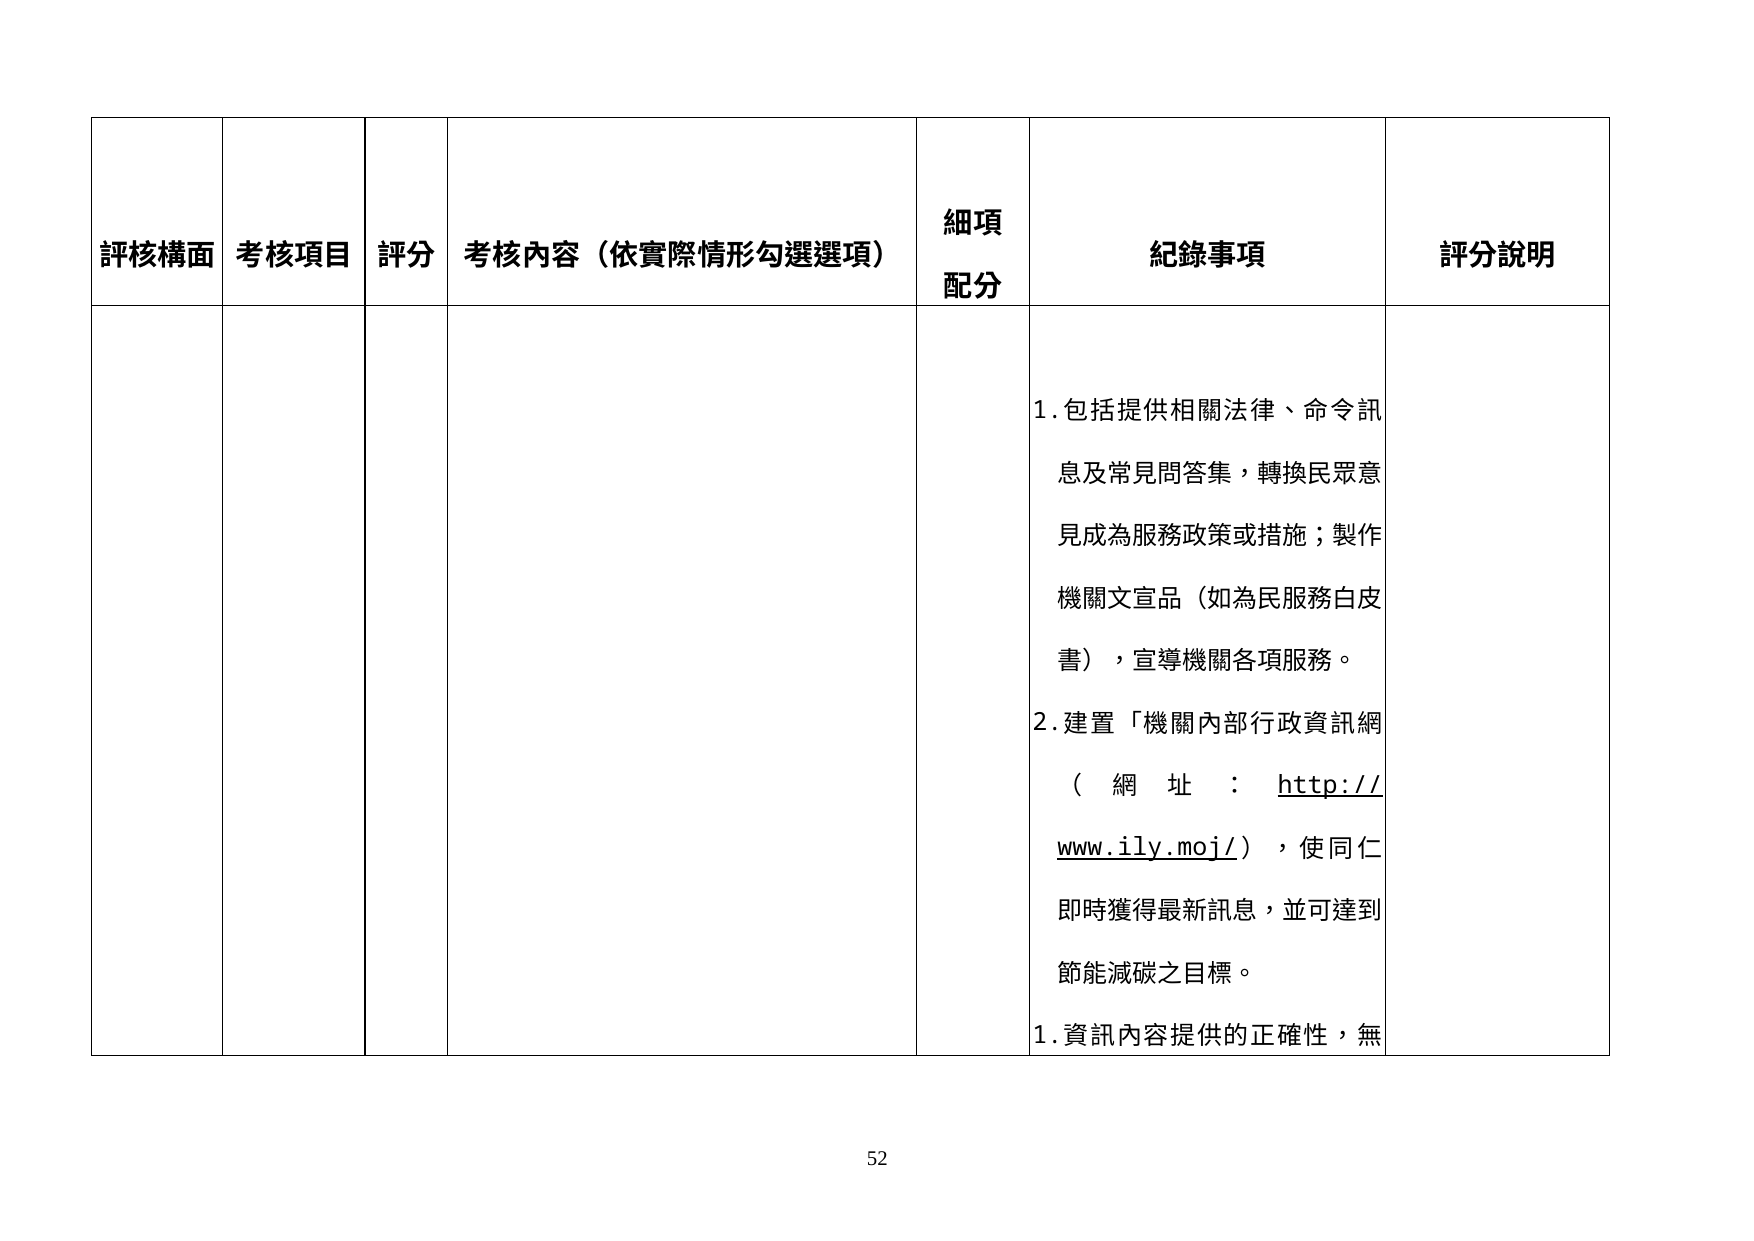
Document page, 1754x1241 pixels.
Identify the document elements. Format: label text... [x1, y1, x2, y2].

table_cell （一）服務流程便捷性（180分） 1.單一窗口服務全功能程度（60分） 建置全功能化單一窗口，提供民眾多種與整合服務情形。 2.申辦案件流程簡化情形（60分） 檢討簡化申辦流程，提升便民服務之績效。 3.申辦案件書表減量程度（60分） 檢討申辦人檢附申辦書表情形，執行簡化措施，提升申辦便利性績效。 （二）服務流程透明度（100分） 1.案件處理流程查詢公開程度（60分） （1）提供案件承辦資訊種類（40分） ■提供承辦單位及電話，且於服務場所及機關網站（頁）公布標準處理流程，並主動告知申請人處理程序。 □提供承辦單位及電話，且於服務場所及機關網站（頁）公布標準處理流程。 □提供承辦單位及電話。 （2）提供案件查詢管道種類（20分） □提供現場、電話、網路及其他方式（如PDA等）。 ■提供現場、電話及網路查詢。 □提供現場查詢。 2.案件處理流程主動回應程度（40分） □機關受理案件後提供申請人收件確認訊息；且處理案件超過標準作業時間主動告知申請人。 ■機關受理案件後提供申請人收件確認訊息。 （一）機關形象(50分) 1.洽公環境適切程度（25分） ■民眾對於機關整體洽公環境的滿意度達85％以上。 □民眾對於機關整體洽公環境的滿意度達75％以上。 □民眾對於機關整體洽公環境的滿意度達65％以上。 2.服務設施合宜程度（25分） ■除提供「核心設施」外，另備有「一般設施」供民眾使用，且有必要的使用說明與管理，確保設施品質。 □提供「核心設施」供民眾使用，且有必要的使用說明與管理，並定期檢查與充實，確保設施品質。 □提供「核心設施」供民眾使用，且有必要的使用說明與管理，確保設施品質。 (二)服務行為友善性與專業度（90分） 服務親和程度（40分） （1）洽公服務禮儀滿意度（20分） ■民眾對於洽公服務禮儀的滿意度達80％以上。 □民眾對於洽公服務禮儀的滿意度達75％以上。 □民眾對於洽公服務禮儀的滿意度達65％以上。 （2）電話禮貌測試績效（20分） ■機關電話禮貌測試結果優良。 （測試分數90分以上） □機關電話禮貌測試結果良好。 （測試分數80分以上） □機關電話禮貌測試結果普通。 （測試分數70分以上） 2.服務可勝任程度（50分） ■服務人員回應問題正確率達90％以上。 □服務人員回應問題正確率達85％以上。 □服務人員回應問題正確率達80％以上。 □服務人員回應問題正確率達75％以上。 □服務人員回應問題正確率達65％以上。 （三）服務行銷有效程度（30分） 施政宣導有效程度（30分） ■施政宣導資料置機關網站公告周知。 ■為民服務場所提供相關文宣品宣傳。 ■辦理施政宣導活動。 ■透過平面或電子媒體進行宣導。 ■藉由參與公益或社區活動進行施政宣導。 （一）顧客滿意情形（80分） 機關服務滿意情形（80分） ■定期辦理服務滿意度調查，且服務滿意度達80﹪以上。 ■定期辦理服務滿意度趨勢分析,自我檢討提出改善服務措施，且有執行績效。 ■服務滿意度成長率 （二）民眾意見回應與改善情形（70分） 辦理民眾意見處理滿意度調查，滿意度達60%以上。 設有民眾意見（含新聞輿情）處理機制及標準作業程序，且定期定期進行演練及檢討，並提供協談諮商服務。 提供民眾意見處理滿意度成長率數據。 （一）資訊公開適切性與內容有效性（50分） 1.公開法令、政策及服務資訊程度（30分） （1）依據「政府資訊公開法」第7條主動公開相關資訊於網站（頁）比例（20分） ■應公開且已公開資訊比例達100％以上，並於網站（頁）設置「主動公開資訊」專區。 □應公開且已公開資訊比例達90％以上，並於網站（頁）設置「主動公開資訊」專區。 （2）服務措施及出版品資訊周知度（10分） □公開服務措施、FAQ、機關活動、文宣品、出版品，另其他重要資訊1種以上。 ■公開服務措施、FAQ、機關活動、文宣品、出版品。 □公開服務措施、FAQ、機關活動、文宣品。 2.資訊內容有效性（20分） ■網站（頁）資訊內容及連結抽測正確件數達14件以上。 □網站（頁）資訊內容及連結抽測正確件數達13件以上。 □網站（頁）資訊內容及連結抽測正確件數達12件以上。 （二）資訊檢完整性與便捷性（50分） ■提供全文檢索。 ■提供檢索功能說明及使用範例及資訊檢索建議。 ■提供進階功能檢索。 ■提供分類檢索，且符合詮釋資料及分類檢索規範。 （一）線上服務量能擴展性（50分） 1.線上服務提供及使用情形（50分） （1）線上服務量能（30分） ■提供線上服務項目。 ■提供線上服務項目成長數據，並持續成長。 ■於MyEGov提供線上服務項目。 （2）線上服務推廣績效（10分） ■透過推廣行銷活動提升民眾對於線上服務的認知與回應情形。 （3）電子表單簡化績效（10分） □提出電子表單簡化建議或執行表單簡化工作，並進行電子表單管理。 ■提出電子表單簡化建議或執行表單簡化工作。 （二）電子參與多樣性（50分） 1.電子參與多元程度（50分） □除民眾意見反映及討論區外，另提供電子參與方式2種以上，且有互動機制及實際回應。 □除民眾意見反映及討論區外，另提供電子參與方式1種，且有互動機制及實際回應。 ■提供民眾意見反映及討論區，且有互動機制及實際回應。 有價值的創意服務（130分） ■服務時間彈性調整：如採取假日門 市、中午不打烊、夜間服務等作法。 ■服務地點延伸：如突破現場、臨櫃辦理之限制，採取異地申辦即取件，電話、傳真辦理及取件等作法。 ■服務項目改造：如服務項目總體檢，檢討非必要之服務並予以終結；或新增（創）服務項目，如策略聯盟、開發客製化服務等。 ■服務方法創新：如利用資訊科技推動網路繳、付款服務；提供主動服務等。 ■其他創新服務樣態。 （二）服務措施延續性及標竿學習推動效益（40分） ■創意服務措施是否成為機關標準服務並有標準作業流程。 ■創意服務措施是否持續檢討改善。 □創意服務措施提供作為其他機關標竿學習效益與擴散效果。 （三）組織內部創新機制及運作情形（30 分） ■機關能否產生源源不絕的創新服 務之關鍵所在是組織內部創新機 制及運作。 ■機關應詳細說明內部創新提案機 制之建立及運作情形，並確保該機 制可常態性持續運轉。 [448, 306, 916, 1054]
table_cell [366, 306, 447, 1054]
table_header 細項 配分 [917, 118, 1029, 304]
table_cell [92, 306, 222, 1054]
table_cell [1386, 306, 1609, 1054]
table_cell [223, 306, 364, 1054]
table_header 評核構面 [92, 118, 222, 304]
table_header 評分說明 [1386, 118, 1609, 304]
table_header 評分 [366, 118, 447, 304]
table_header 紀錄事項 [1030, 118, 1385, 304]
table_header 考核內容（依實際情形勾選選項） [448, 118, 916, 304]
table_cell 1.包括提供相關法律、命令訊息及常見問答集，轉換民眾意見成為服務政策或措施；製作機關文宣品（如為民服務白皮書），宣導機關各項服務。 2.建置「機關內部行政資訊網（網址：http://www.ily.moj/），使同仁即時獲得最新訊息，並可達到節能減碳之目標。 1.資訊內容提供的正確性，無 [1030, 306, 1385, 1054]
table_cell [917, 306, 1029, 1054]
table_header 考核項目 [223, 118, 364, 304]
